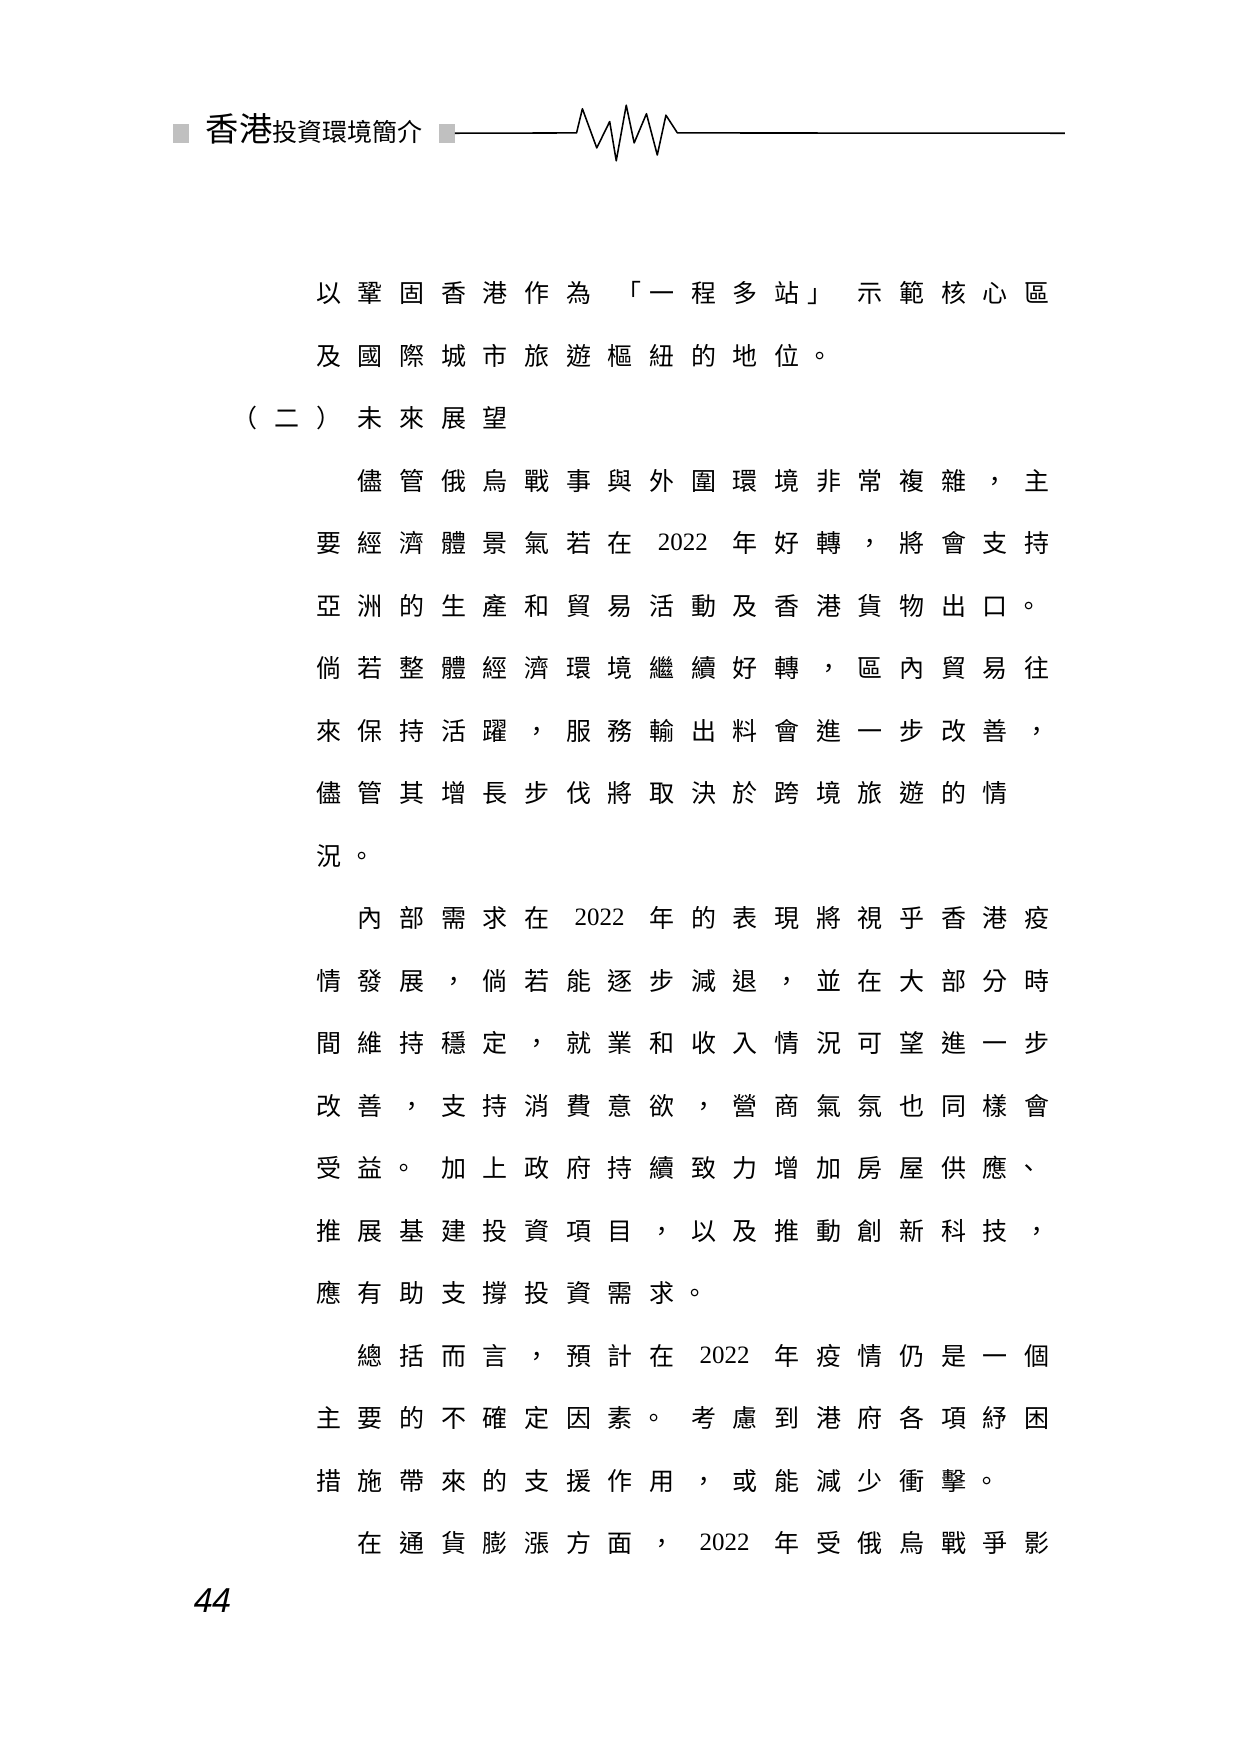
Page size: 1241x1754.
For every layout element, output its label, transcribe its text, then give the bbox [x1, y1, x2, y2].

text 在通貨膨漲方面，2022年受俄烏戰爭影 [281, 1500, 1058, 1563]
text （二）未來展望 [207, 375, 1058, 438]
text 儘管俄烏戰事與外圍環境非常複雜，主要經濟體景氣若在2022年好轉，將會支持亞洲的生產和貿易活動及香港貨物出口。倘若整體經濟環境繼續好轉，區內貿易往來保持活躍，服務輸出料會進一步改善，儘管其增長步伐將取決於跨境旅遊的情況。 [281, 438, 1058, 875]
text 總括而言，預計在2022年疫情仍是一個主要的不確定因素。考慮到港府各項紓困措施帶來的支援作用，或能減少衝擊。 [281, 1313, 1058, 1500]
text 以鞏固香港作為「一程多站」示範核心區及國際城市旅遊樞紐的地位。 [281, 250, 1058, 375]
text 內部需求在2022年的表現將視乎香港疫情發展，倘若能逐步減退，並在大部分時間維持穩定，就業和收入情況可望進一步改善，支持消費意欲，營商氣氛也同樣會受益。加上政府持續致力增加房屋供應、推展基建投資項目，以及推動創新科技，應有助支撐投資需求。 [281, 875, 1058, 1313]
